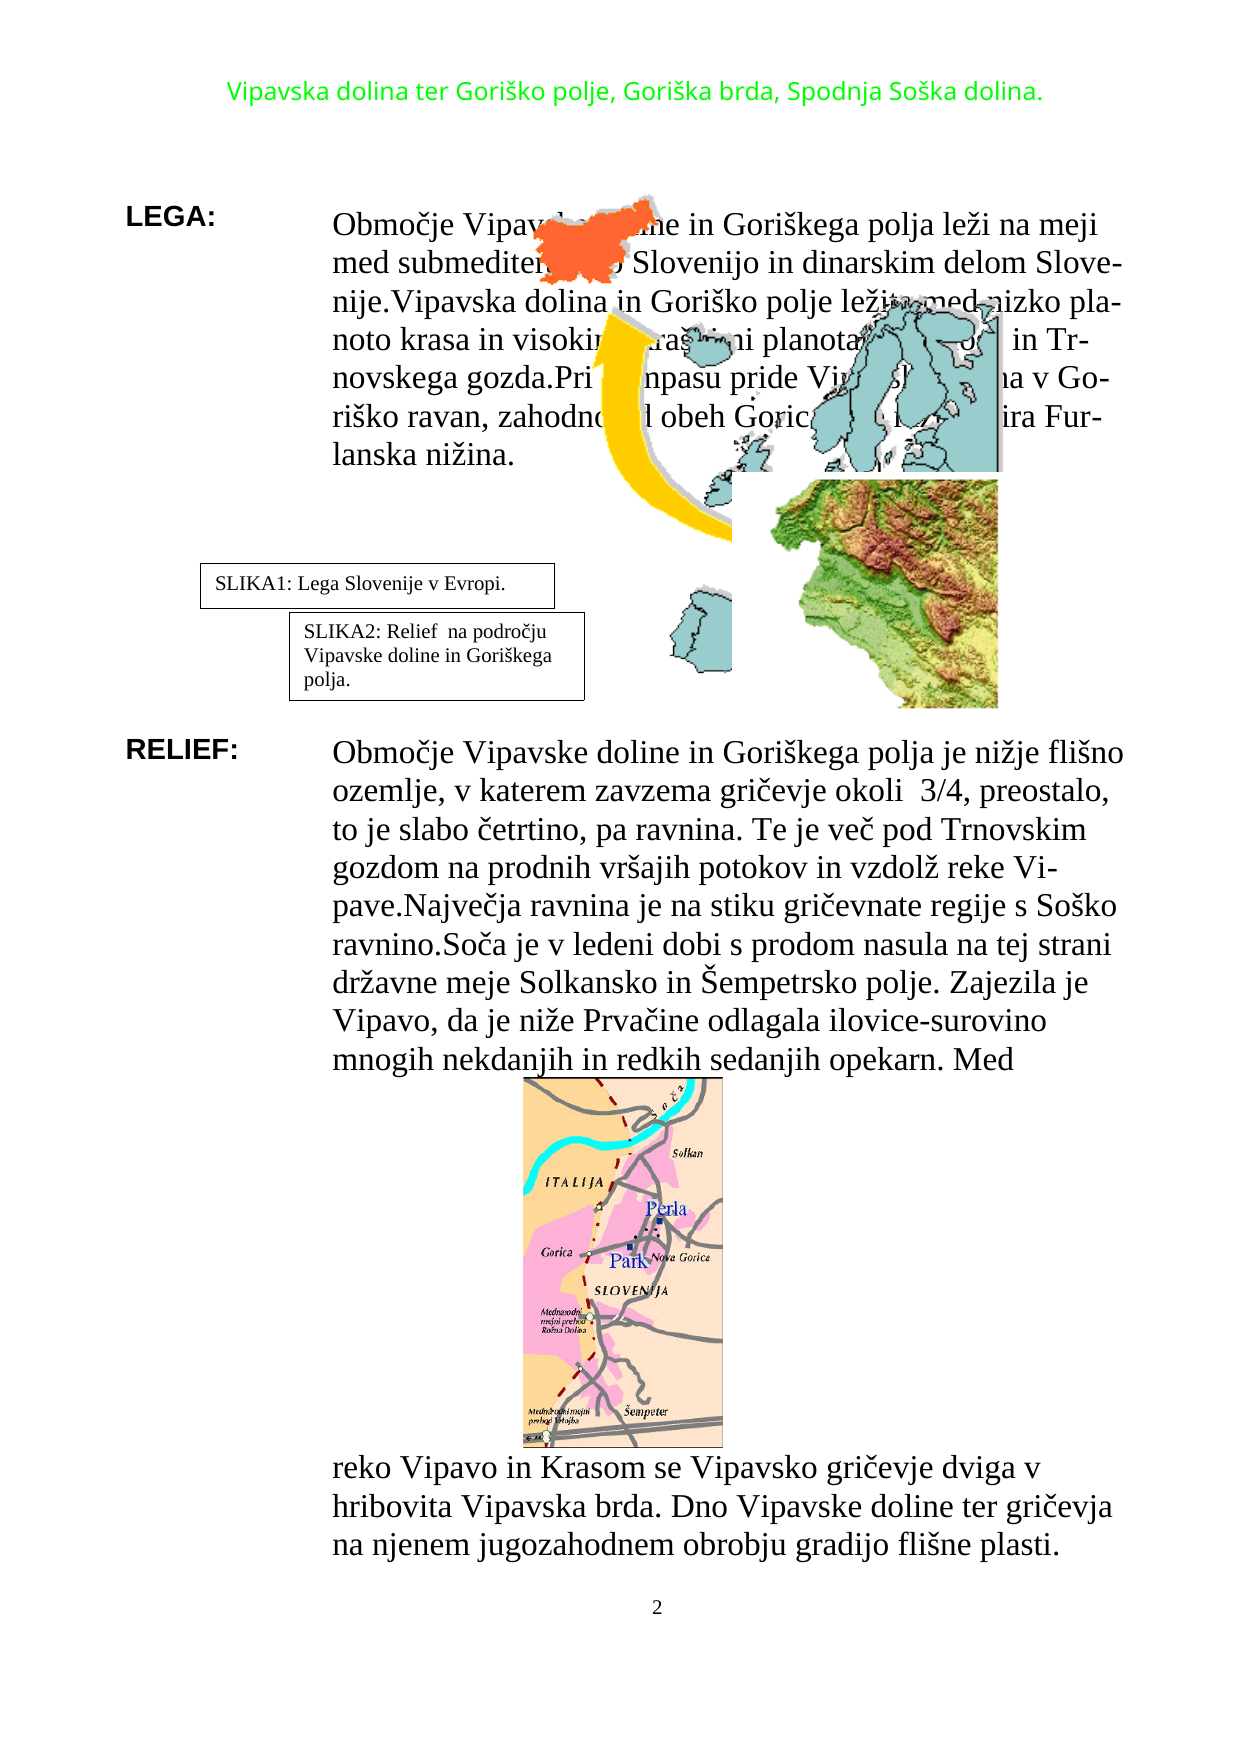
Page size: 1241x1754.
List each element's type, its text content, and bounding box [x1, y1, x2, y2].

table_header Območje Vipavske doline in Goriškega polja leži na meji med submediteransko Slovenijo in dinarskim delom Slove­nije.Vipavska dolina in Goriško polje ležita med nizko pla­noto krasa in visokimi kraškimi planotami Nanosa in Tr­novskega gozda.Pri Šempasu pride Vipavska dolina v Go­riško ravan, zahodno od obeh Goric pa se razprostira Fur­lanska nižina. [324, 166, 1136, 473]
table_cell [118, 473, 324, 732]
table_header LEGA: [118, 166, 324, 473]
table_cell [324, 613, 584, 700]
table_cell [324, 473, 532, 563]
picture [532, 613, 584, 694]
picture [532, 193, 1042, 721]
table_cell [290, 613, 324, 700]
table_cell Območje Vipavske doline in Goriškega polja je nižje flišno ozemlje, v katerem zavzema gričevje okoli 3/4, preostalo, to je slabo četrtino, pa ravnina. Te je več pod Trnovskim gozdom na prodnih vršajih potokov in vzdolž reke Vi­pave.Največja ravnina je na stiku gričevnate regije s Soško ravnino.Soča je v ledeni dobi s prodom nasula na tej strani državne meje Solkansko in Šempetrsko polje. Zajezila je Vipavo, da je niže Prvačine odlagala ilovice-surovino mnogih nekdanjih in redkih sedanjih opekarn. Med reko Vipavo in Krasom se Vipavsko gričevje dviga v hribovita Vipavska brda. Dno Vipavske doline ter gričevja na nje­nem jugozahodnem obrobju gradijo flišne plasti. Ta mehka kamnina, ki jo sestavljajo pole laporja, peščen­- jaka, apnene breče in glinastih skrilavcev, se je usedla na dnu terciarnega morja, ki je takrat še pokrivalo jugozahodni del Slovenije. [324, 732, 1136, 1563]
picture [523, 1077, 723, 1448]
table_cell RELIEF: [118, 732, 324, 1563]
table_cell [324, 473, 1136, 732]
